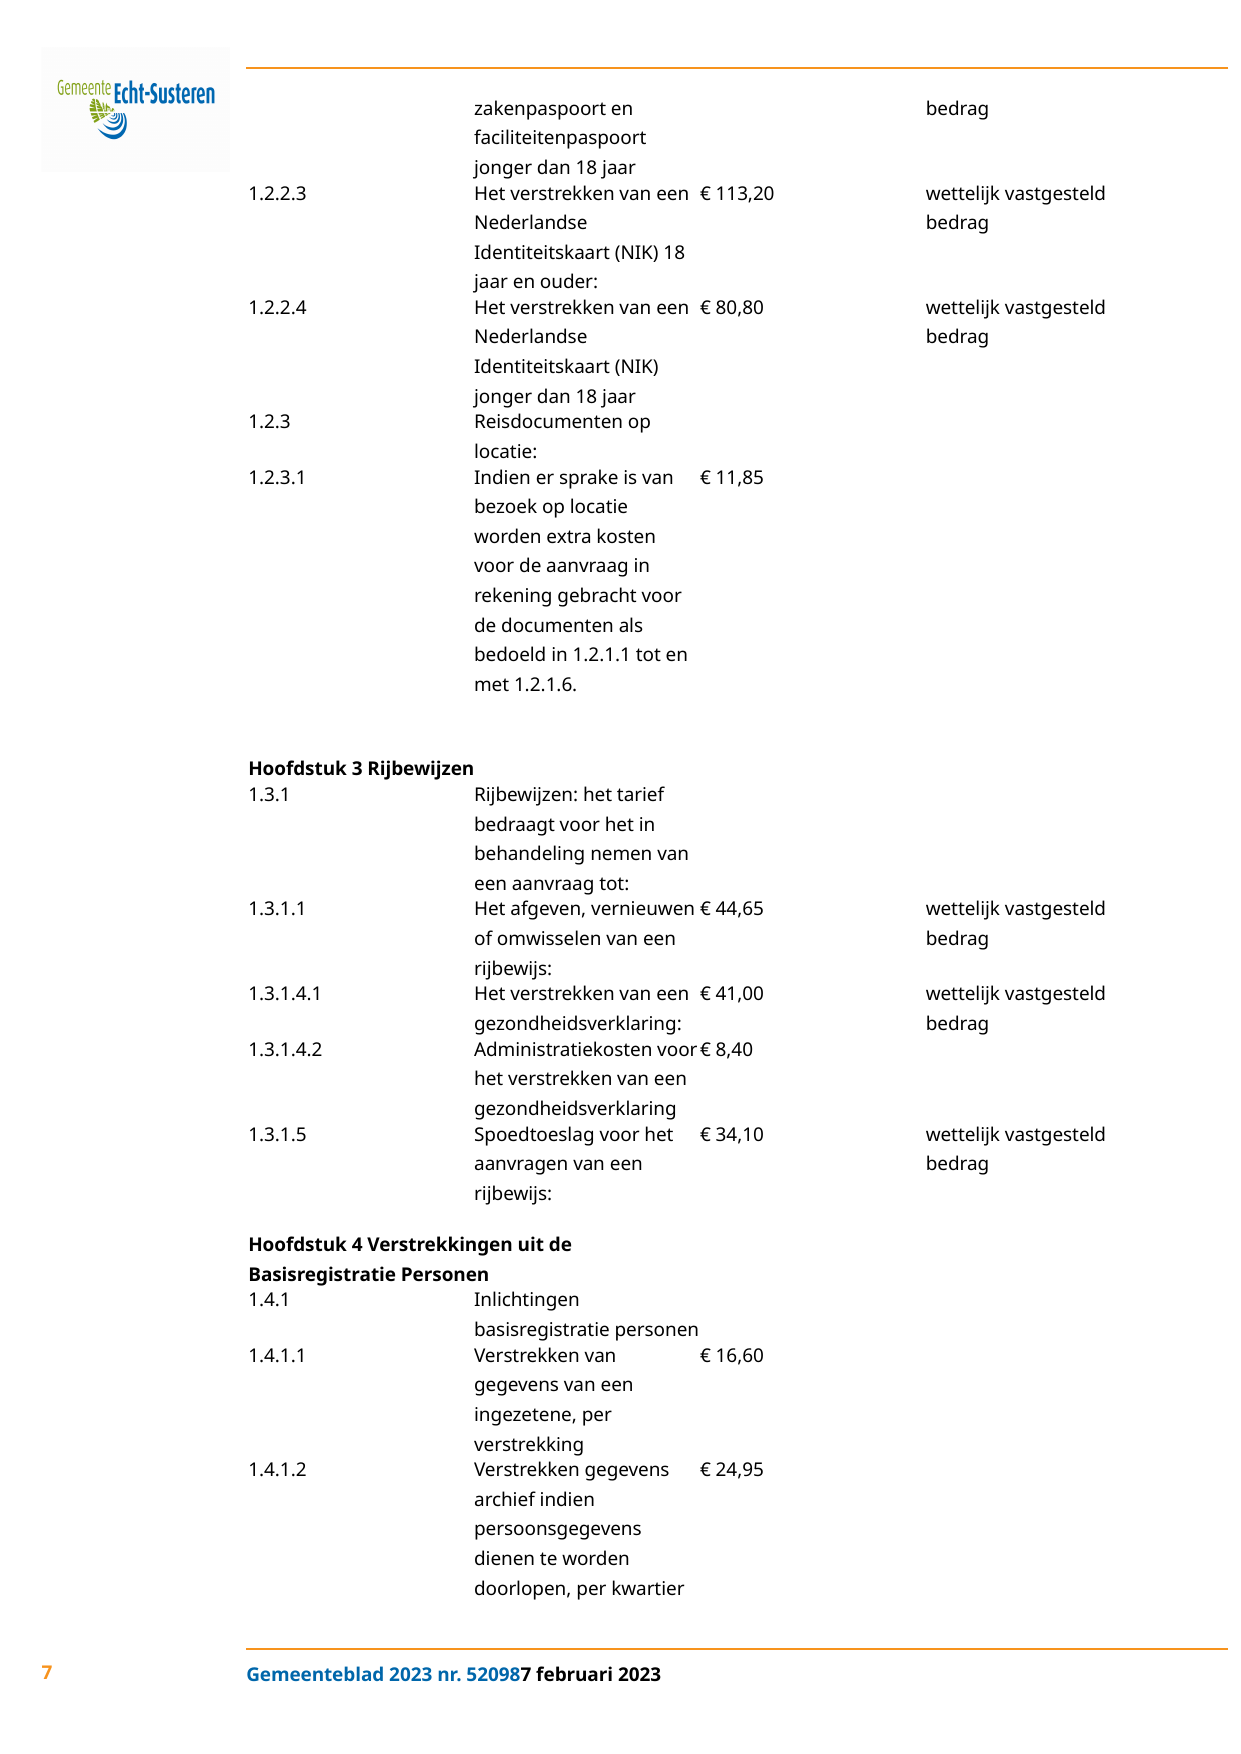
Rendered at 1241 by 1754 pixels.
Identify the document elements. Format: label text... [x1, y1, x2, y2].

table_cell [926, 464, 1152, 697]
table_cell bedrag [926, 95, 1152, 180]
table_cell [700, 781, 926, 896]
table_cell [926, 1342, 1152, 1456]
table_cell 1.2.3.1 [248, 464, 474, 697]
table_cell [474, 1206, 700, 1231]
table_cell [926, 1231, 1152, 1287]
table_cell [926, 755, 1152, 781]
table_cell wettelijk vastgesteld bedrag [926, 1121, 1152, 1206]
table_cell [700, 1206, 926, 1231]
table_cell Rijbewijzen: het tarief bedraagt voor het in behandeling nemen van een aanvraag tot: [474, 781, 700, 896]
table_cell [926, 409, 1152, 464]
table_cell [248, 1206, 474, 1231]
table_header [474, 730, 700, 755]
table_header [926, 730, 1152, 755]
table_cell € 24,95 [700, 1456, 926, 1601]
table_cell wettelijk vastgesteld bedrag [926, 294, 1152, 409]
table_cell [700, 755, 926, 781]
table_cell Het verstrekken van een Nederlandse Identiteitskaart (NIK) jonger dan 18 jaar [474, 294, 700, 409]
table_cell 1.2.2.3 [248, 180, 474, 294]
table_cell Verstrekken van gegevens van een ingezetene, per verstrekking [474, 1342, 700, 1456]
table_cell € 44,65 [700, 896, 926, 981]
table_cell [700, 409, 926, 464]
table_cell 1.3.1.4.2 [248, 1036, 474, 1121]
table_cell Administratiekosten voor het verstrekken van een gezondheidsverklaring [474, 1036, 700, 1121]
table_cell € 11,85 [700, 464, 926, 697]
table_cell € 34,10 [700, 1121, 926, 1206]
table_header [700, 730, 926, 755]
table_cell wettelijk vastgesteld bedrag [926, 981, 1152, 1036]
table_cell zakenpaspoort en faciliteitenpaspoort jonger dan 18 jaar [474, 95, 700, 180]
table_cell Reisdocumenten op locatie: [474, 409, 700, 464]
table_cell 1.3.1.4.1 [248, 981, 474, 1036]
table_header [248, 730, 474, 755]
table_cell € 113,20 [700, 180, 926, 294]
table_cell 1.2.3 [248, 409, 474, 464]
table_cell 1.4.1.2 [248, 1456, 474, 1601]
table_cell € 41,00 [700, 981, 926, 1036]
table_cell € 8,40 [700, 1036, 926, 1121]
table_cell [700, 1287, 926, 1342]
table_cell 1.3.1 [248, 781, 474, 896]
table_cell Inlichtingen basisregistratie personen [474, 1287, 700, 1342]
table_cell Het afgeven, vernieuwen of omwisselen van een rijbewijs: [474, 896, 700, 981]
table_cell Spoedtoeslag voor het aanvragen van een rijbewijs: [474, 1121, 700, 1206]
table_cell 1.2.2.4 [248, 294, 474, 409]
table_cell Verstrekken gegevens archief indien persoonsgegevens dienen te worden doorlopen, per kwartier [474, 1456, 700, 1601]
table_cell Het verstrekken van een Nederlandse Identiteitskaart (NIK) 18 jaar en ouder: [474, 180, 700, 294]
table_cell Het verstrekken van een gezondheidsverklaring: [474, 981, 700, 1036]
table_cell [926, 1036, 1152, 1121]
table_cell Indien er sprake is van bezoek op locatie worden extra kosten voor de aanvraag in rekening gebracht voor de documenten als bedoeld in 1.2.1.1 tot en met 1.2.1.6. [474, 464, 700, 697]
table_cell 1.4.1.1 [248, 1342, 474, 1456]
table_cell [926, 781, 1152, 896]
table_cell [926, 1287, 1152, 1342]
table_cell Hoofdstuk 3 Rijbewijzen [248, 755, 700, 781]
table_cell [926, 1456, 1152, 1601]
table_cell wettelijk vastgesteld bedrag [926, 180, 1152, 294]
table_cell [700, 1231, 926, 1287]
picture [41, 47, 231, 172]
table_cell € 16,60 [700, 1342, 926, 1456]
table_cell Hoofdstuk 4 Verstrekkingen uit de Basisregistratie Personen [248, 1231, 700, 1287]
table_cell [248, 95, 474, 180]
table_cell 1.3.1.1 [248, 896, 474, 981]
table_cell 1.4.1 [248, 1287, 474, 1342]
table_cell [926, 1206, 1152, 1231]
table_cell [700, 95, 926, 180]
table_cell € 80,80 [700, 294, 926, 409]
table_cell 1.3.1.5 [248, 1121, 474, 1206]
table_cell wettelijk vastgesteld bedrag [926, 896, 1152, 981]
